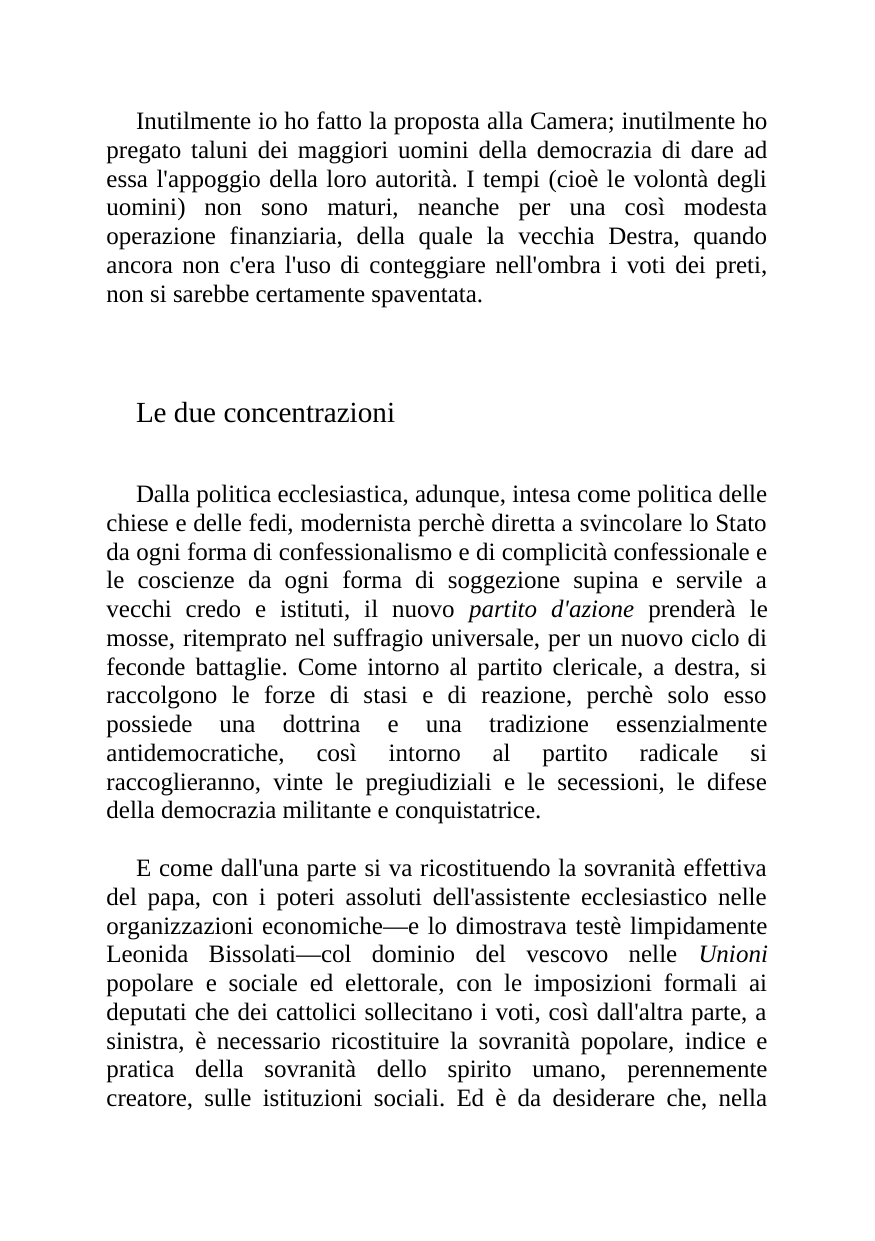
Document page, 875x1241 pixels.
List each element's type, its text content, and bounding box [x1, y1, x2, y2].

subtitle Le due concentrazioni [106, 396, 768, 429]
text E come dall'una parte si va ricostituendo la sovranità effettiva del papa, con i poteri assoluti dell'assistente ecclesiastico nelle organizzazioni economiche—e lo dimostrava testè limpidamente Leonida Bissolati—col dominio del vescovo nelle Unioni popolare e sociale ed elettorale, con le imposizioni formali ai deputati che dei cattolici sollecitano i voti, così dall'altra parte, a sinistra, è necessario ricostituire la sovranità popolare, indice e pratica della sovranità dello spirito umano, perennemente creatore, sulle istituzioni sociali. Ed è da desiderare che, nella [106, 853, 768, 1112]
text Inutilmente io ho fatto la proposta alla Camera; inutilmente ho pregato taluni dei maggiori uomini della democrazia di dare ad essa l'appoggio della loro autorità. I tempi (cioè le volontà degli uomini) non sono maturi, neanche per una così modesta operazione finanziaria, della quale la vecchia Destra, quando ancora non c'era l'uso di conteggiare nell'ombra i voti dei preti, non si sarebbe certamente spaventata. [106, 106, 768, 307]
text Dalla politica ecclesiastica, adunque, intesa come politica delle chiese e delle fedi, modernista perchè diretta a svincolare lo Stato da ogni forma di confessionalismo e di complicità confessionale e le coscienze da ogni forma di soggezione supina e servile a vecchi credo e istituti, il nuovo partito d'azione prenderà le mosse, ritemprato nel suffragio universale, per un nuovo ciclo di feconde battaglie. Come intorno al partito clericale, a destra, si raccolgono le forze di stasi e di reazione, perchè solo esso possiede una dottrina e una tradizione essenzialmente antidemocratiche, così intorno al partito radicale si raccoglieranno, vinte le pregiudiziali e le secessioni, le difese della democrazia militante e conquistatrice. [106, 479, 768, 824]
